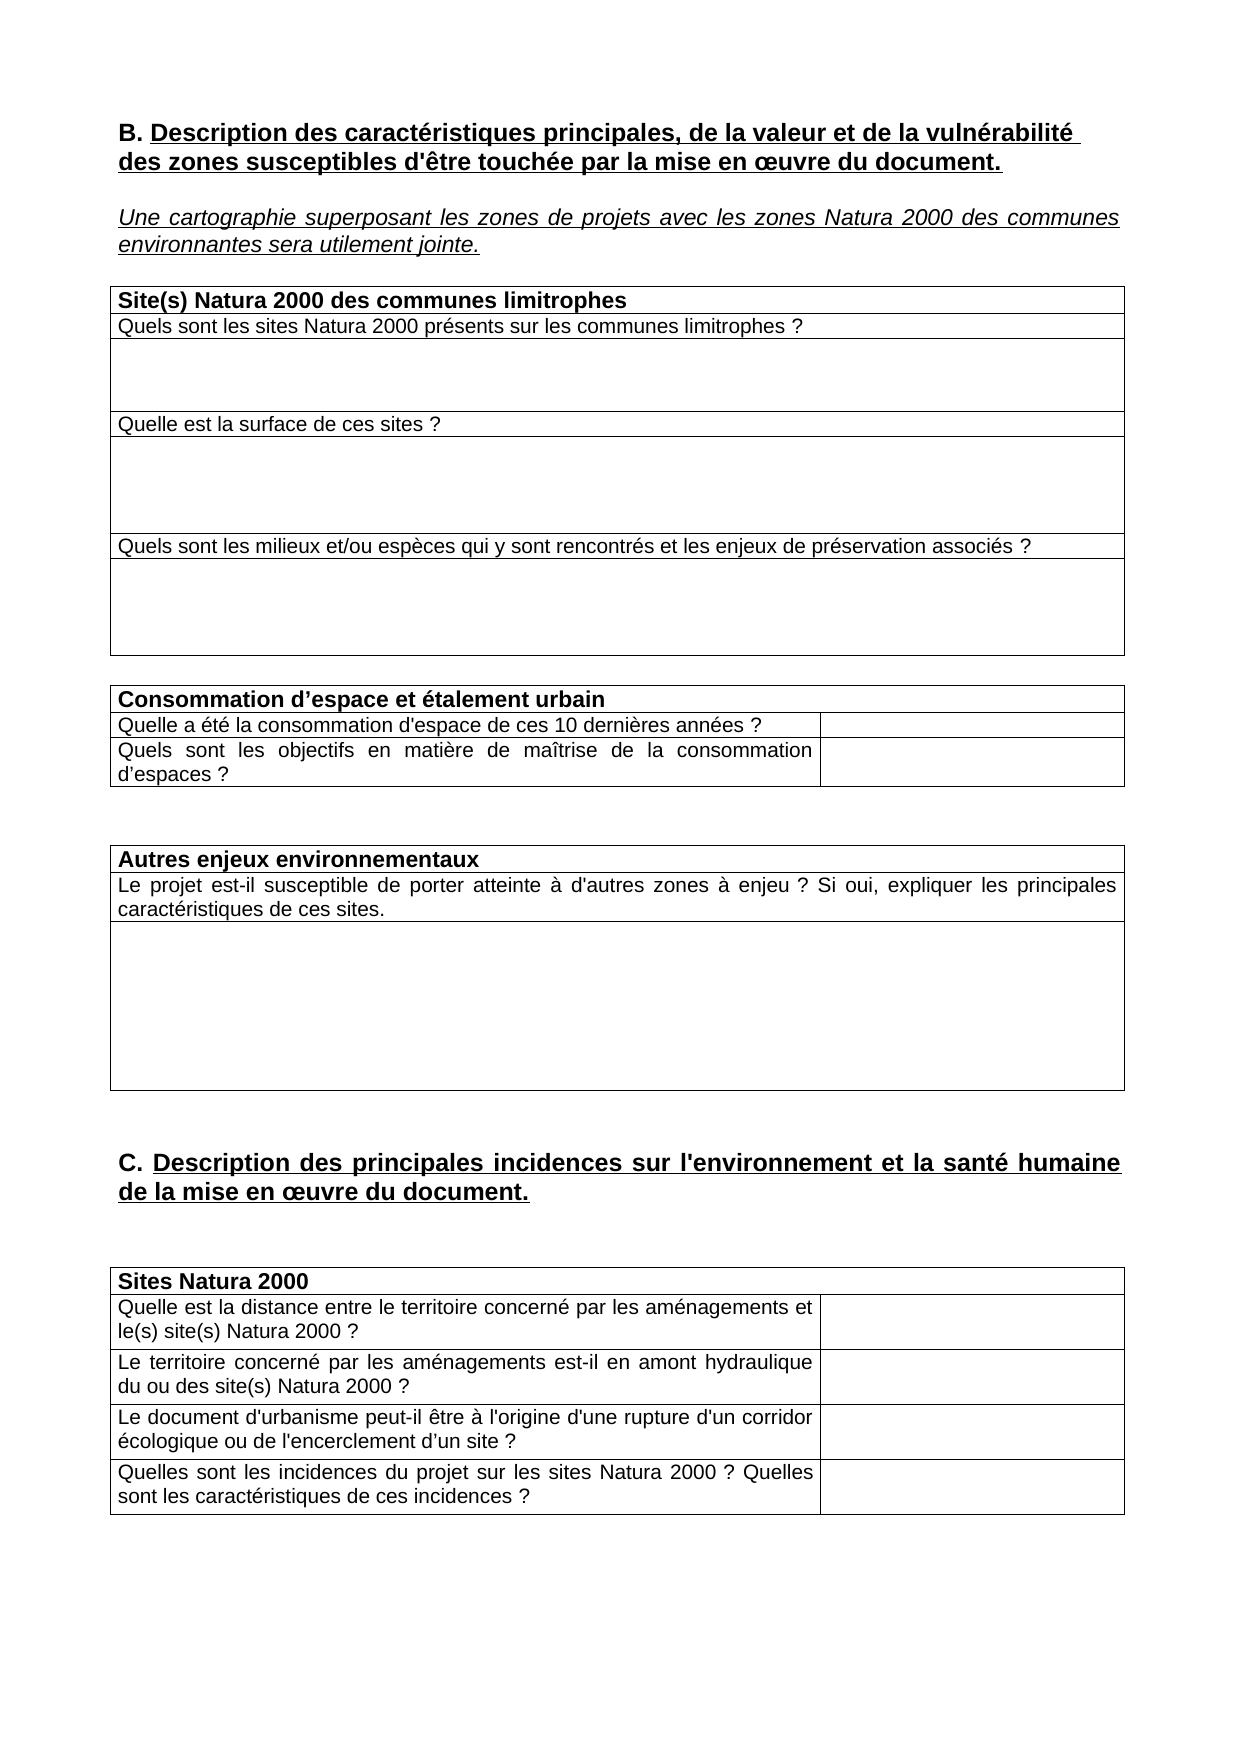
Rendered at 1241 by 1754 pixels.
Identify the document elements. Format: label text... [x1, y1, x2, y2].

table_cell [821, 1405, 1124, 1459]
table_cell Quels sont les sites Natura 2000 présents sur les communes limitrophes ? [111, 314, 1124, 338]
text C. Description des principales incidences sur l'environnement et la santé humaine de la mise en œuvre du document. [118, 1148, 1122, 1206]
table_cell Le territoire concerné par les aménagements est-il en amont hydraulique du ou des site(s) Natura 2000 ? [111, 1350, 820, 1404]
table_cell [821, 1460, 1124, 1514]
text B. Description des caractéristiques principales, de la valeur et de la vulnérabilité des zones susceptibles d'être touchée par la mise en œuvre du document. [118, 118, 1122, 176]
table_cell [111, 559, 1124, 655]
table_cell [821, 738, 1124, 786]
table_cell Quels sont les milieux et/ou espèces qui y sont rencontrés et les enjeux de préservation associés ? [111, 534, 1124, 558]
table_cell [111, 339, 1124, 411]
table_cell [821, 1295, 1124, 1349]
table_cell Le projet est-il susceptible de porter atteinte à d'autres zones à enjeu ? Si oui, expliquer les principales caractéristiques de ces sites. [111, 873, 1124, 921]
table_cell Quels sont les objectifs en matière de maîtrise de la consommation d’espaces ? [111, 738, 820, 786]
table_cell Quelle est la surface de ces sites ? [111, 412, 1124, 436]
table_header Sites Natura 2000 [111, 1268, 1124, 1294]
table_header Autres enjeux environnementaux [111, 846, 1124, 872]
table_cell [111, 922, 1124, 1090]
table_cell [111, 437, 1124, 533]
table_cell [821, 713, 1124, 737]
table_cell Le document d'urbanisme peut-il être à l'origine d'une rupture d'un corridor écologique ou de l'encerclement d’un site ? [111, 1405, 820, 1459]
table_cell Quelles sont les incidences du projet sur les sites Natura 2000 ? Quelles sont les caractéristiques de ces incidences ? [111, 1460, 820, 1514]
table_cell Quelle est la distance entre le territoire concerné par les aménagements et le(s) site(s) Natura 2000 ? [111, 1295, 820, 1349]
table_cell Quelle a été la consommation d'espace de ces 10 dernières années ? [111, 713, 820, 737]
table_cell [821, 1350, 1124, 1404]
table_header Consommation d’espace et étalement urbain [111, 686, 1124, 712]
text Une cartographie superposant les zones de projets avec les zones Natura 2000 des communes environnantes sera utilement jointe. [118, 204, 1122, 257]
table_header Site(s) Natura 2000 des communes limitrophes [111, 287, 1124, 313]
